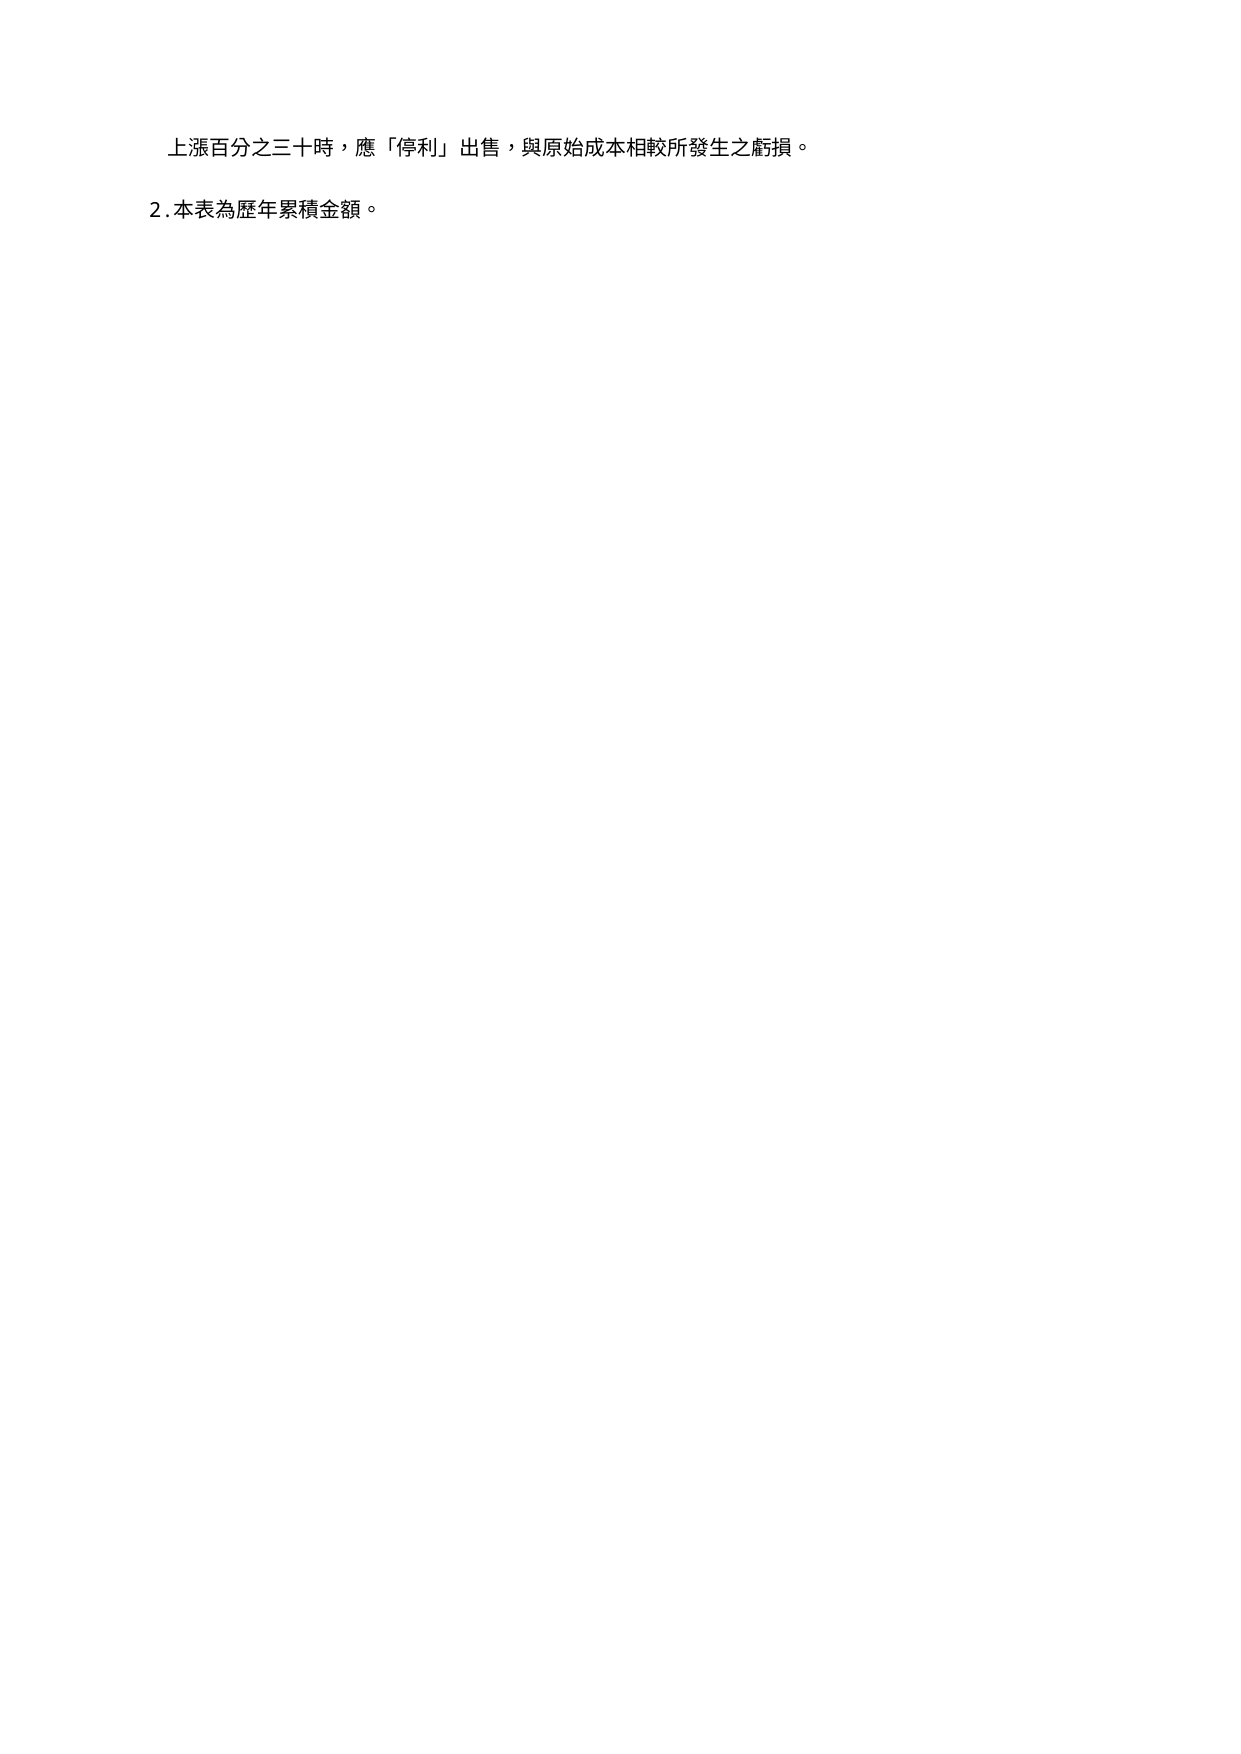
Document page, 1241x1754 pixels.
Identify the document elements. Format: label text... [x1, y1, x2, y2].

text 2.本表為歷年累積金額。 [149, 167, 1162, 229]
text 上漲百分之三十時，應「停利」出售，與原始成本相較所發生之虧損。 [92, 104, 1162, 167]
